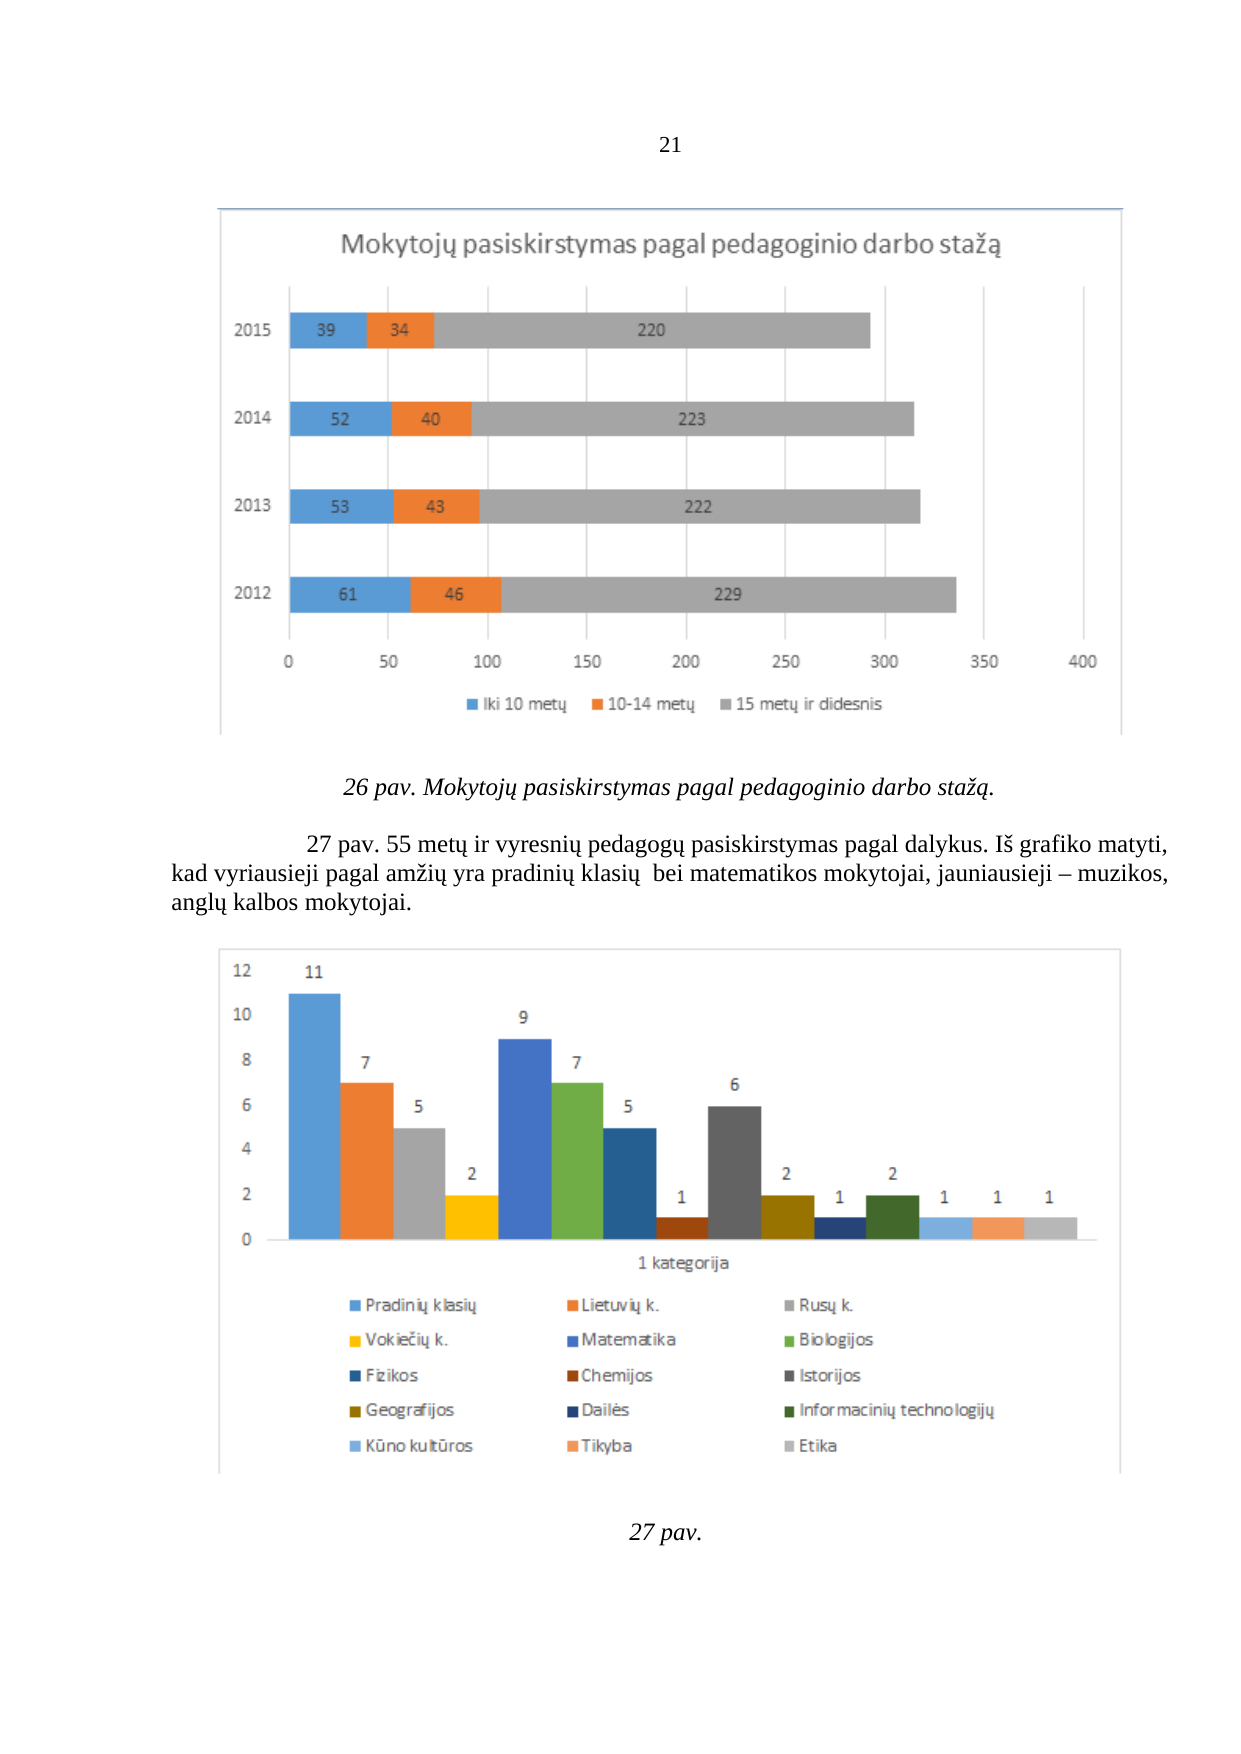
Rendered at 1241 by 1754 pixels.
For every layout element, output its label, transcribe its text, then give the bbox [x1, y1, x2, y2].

text 27 pav. [171, 1517, 1169, 1545]
text 27 pav. 55 metų ir vyresnių pedagogų pasiskirstymas pagal dalykus. Iš grafiko matyti, kad vyriausieji pagal amžių yra pradinių klasių bei matematikos mokytojai, jauniausieji – muzikos, anglų kalbos mokytojai. [171, 829, 1169, 915]
text 26 pav. Mokytojų pasiskirstymas pagal pedagoginio darbo stažą. [171, 772, 1169, 800]
